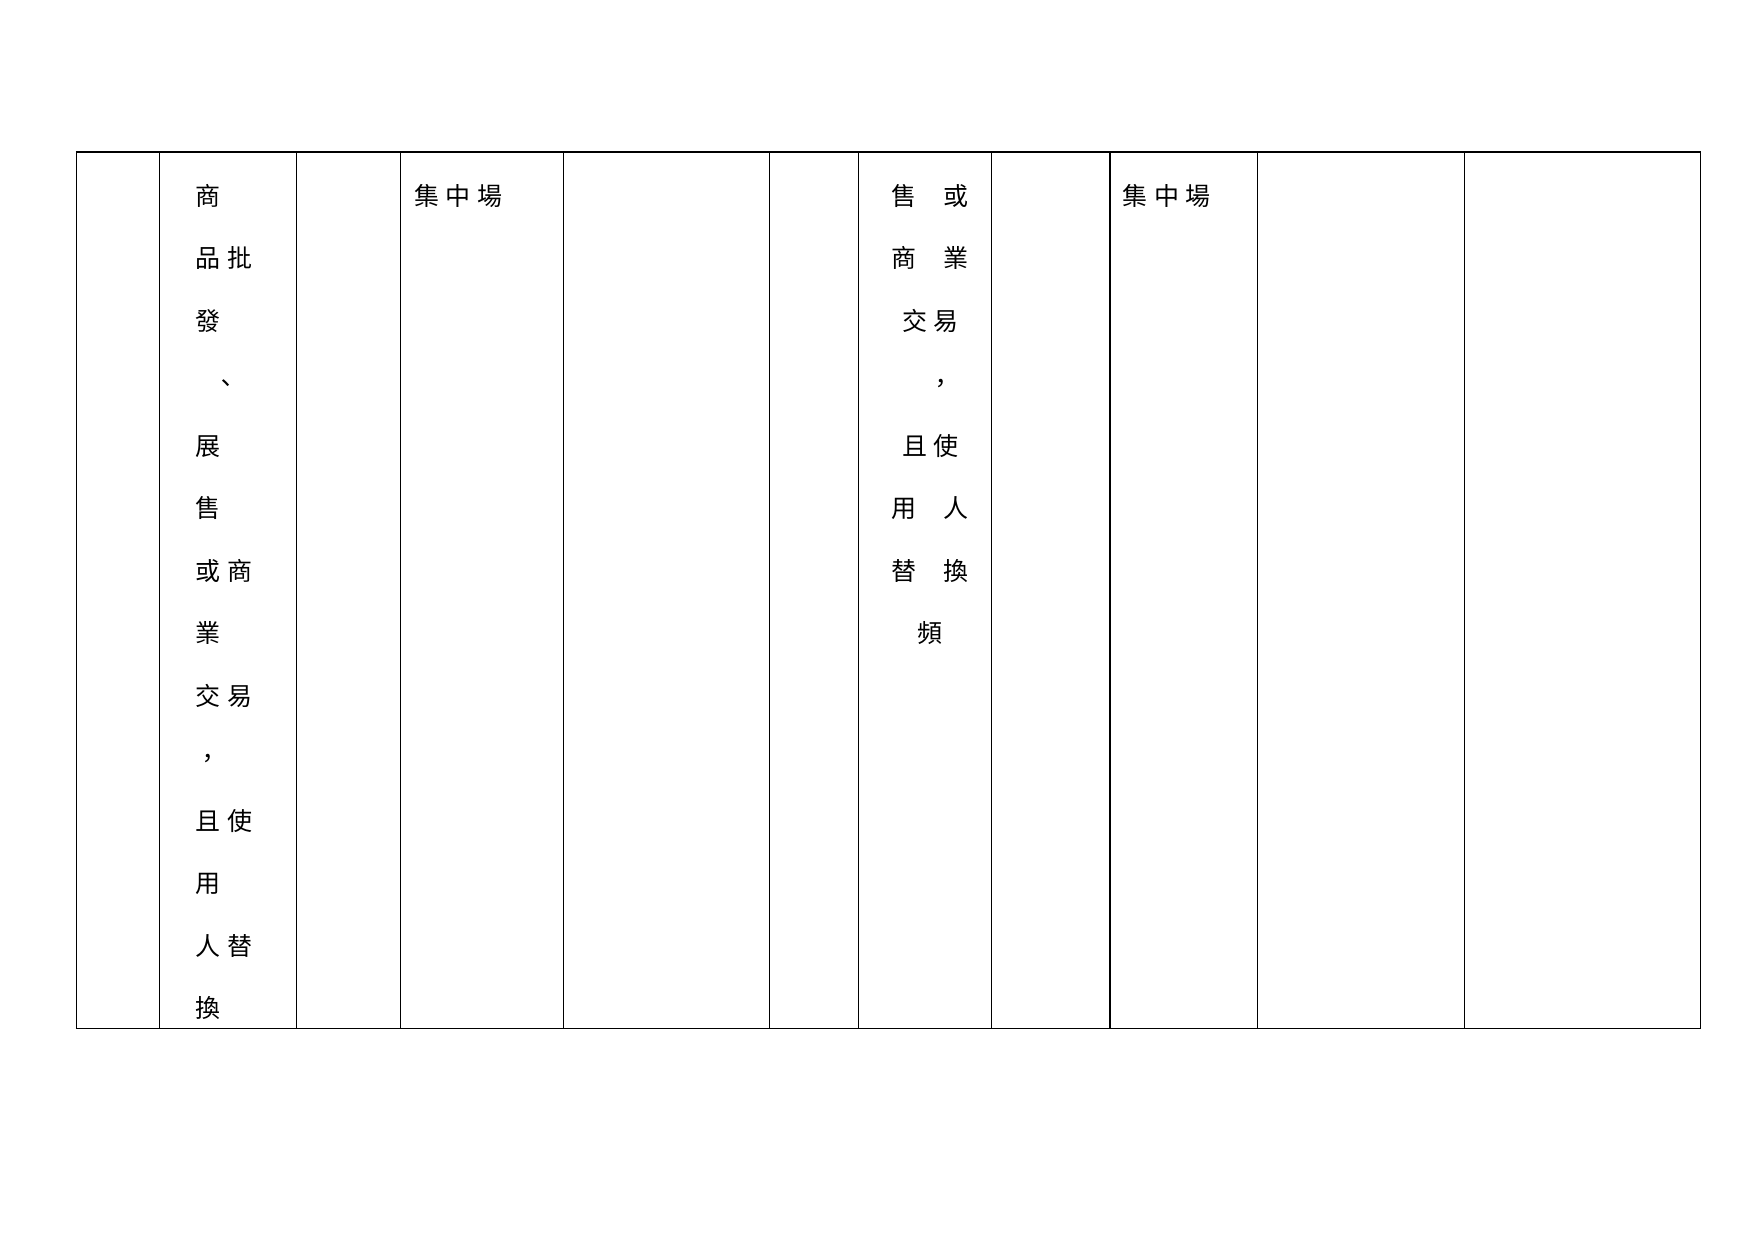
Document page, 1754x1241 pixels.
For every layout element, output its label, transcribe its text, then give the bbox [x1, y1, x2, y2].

table_cell [992, 153, 1109, 1027]
table_cell [1258, 153, 1464, 1027]
table_cell [77, 153, 159, 1027]
table_cell [297, 153, 400, 1027]
table_cell [770, 153, 858, 1027]
table_cell 集中場 [401, 153, 563, 1027]
table_cell [1465, 153, 1700, 1027]
table_cell 售 或商 業 交易 ， 且使 用 人替 換 頻 [859, 153, 991, 1027]
table_cell [564, 153, 769, 1027]
table_cell 商 品批 發 、展 售 或商 業 交易 ， 且使 用 人替 換 [160, 153, 296, 1027]
table_cell 集中場 [1111, 153, 1257, 1027]
